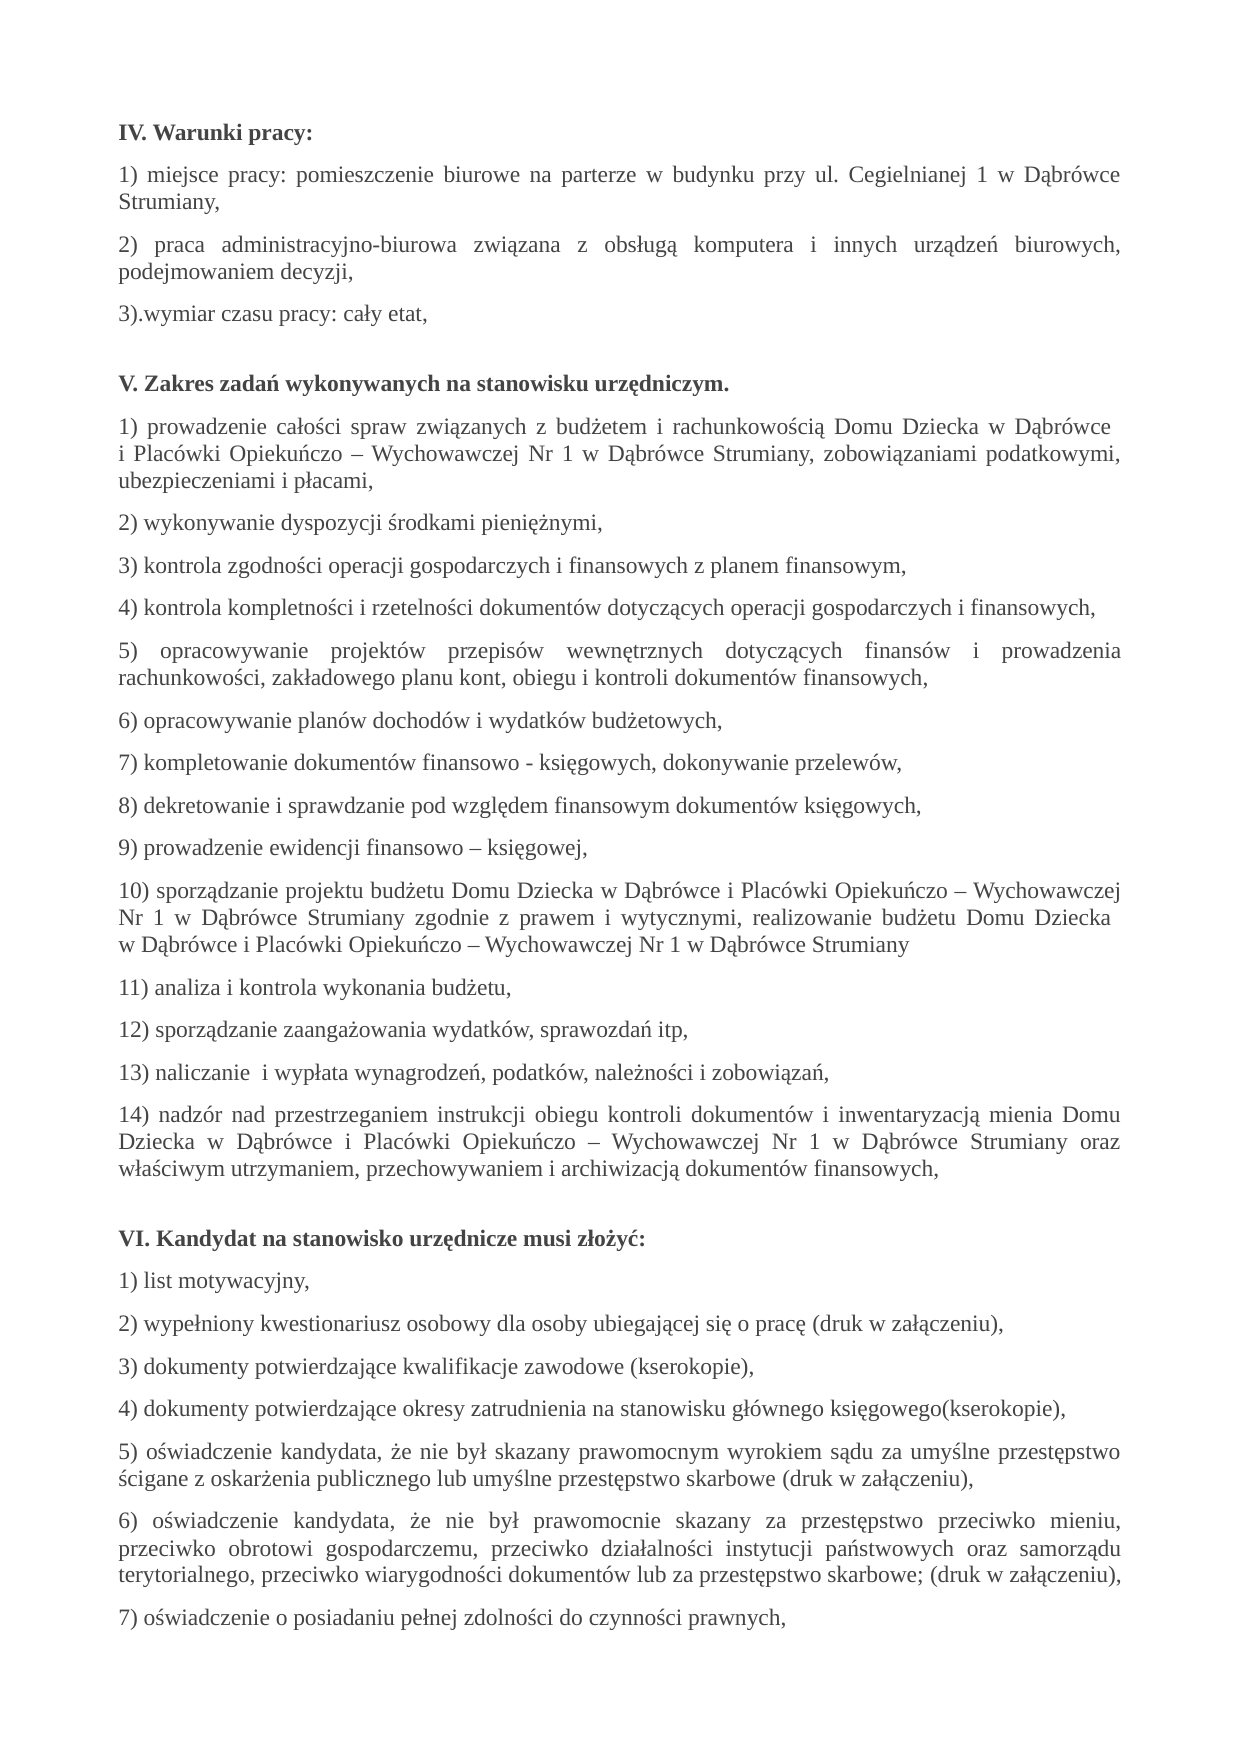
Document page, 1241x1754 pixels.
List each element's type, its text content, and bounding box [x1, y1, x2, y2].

text VI. Kandydat na stanowisko urzędnicze musi złożyć: [118, 1224, 1122, 1251]
text 13) naliczanie i wypłata wynagrodzeń, podatków, należności i zobowiązań, [118, 1058, 1122, 1085]
text 12) sporządzanie zaangażowania wydatków, sprawozdań itp, [118, 1016, 1122, 1043]
text 1) prowadzenie całości spraw związanych z budżetem i rachunkowością Domu Dziecka w Dąbrówce i Placówki Opiekuńczo – Wychowawczej Nr 1 w Dąbrówce Strumiany, zobowiązaniami podatkowymi, ubezpieczeniami i płacami, [118, 412, 1122, 493]
text 1) list motywacyjny, [118, 1267, 1122, 1294]
text V. Zakres zadań wykonywanych na stanowisku urzędniczym. [118, 369, 1122, 396]
text 3) dokumenty potwierdzające kwalifikacje zawodowe (kserokopie), [118, 1352, 1122, 1379]
text 3) kontrola zgodności operacji gospodarczych i finansowych z planem finansowym, [118, 551, 1122, 578]
text 7) kompletowanie dokumentów finansowo - księgowych, dokonywanie przelewów, [118, 749, 1122, 776]
text 2) wypełniony kwestionariusz osobowy dla osoby ubiegającej się o pracę (druk w załączeniu), [118, 1309, 1122, 1337]
text 5) oświadczenie kandydata, że nie był skazany prawomocnym wyrokiem sądu za umyślne przestępstwo ścigane z oskarżenia publicznego lub umyślne przestępstwo skarbowe (druk w załączeniu), [118, 1437, 1122, 1491]
text 9) prowadzenie ewidencji finansowo – księgowej, [118, 834, 1122, 861]
list 3).wymiar czasu pracy: cały etat, [118, 300, 1122, 327]
text 14) nadzór nad przestrzeganiem instrukcji obiegu kontroli dokumentów i inwentaryzacją mienia Domu Dziecka w Dąbrówce i Placówki Opiekuńczo – Wychowawczej Nr 1 w Dąbrówce Strumiany oraz właściwym utrzymaniem, przechowywaniem i archiwizacją dokumentów finansowych, [118, 1101, 1122, 1182]
text 2) praca administracyjno-biurowa związana z obsługą komputera i innych urządzeń biurowych, podejmowaniem decyzji, [118, 230, 1122, 284]
text 7) oświadczenie o posiadaniu pełnej zdolności do czynności prawnych, [118, 1603, 1122, 1631]
text 8) dekretowanie i sprawdzanie pod względem finansowym dokumentów księgowych, [118, 791, 1122, 818]
text 11) analiza i kontrola wykonania budżetu, [118, 973, 1122, 1000]
text 1) miejsce pracy: pomieszczenie biurowe na parterze w budynku przy ul. Cegielnianej 1 w Dąbrówce Strumiany, [118, 161, 1122, 215]
text 6) oświadczenie kandydata, że nie był prawomocnie skazany za przestępstwo przeciwko mieniu, przeciwko obrotowi gospodarczemu, przeciwko działalności instytucji państwowych oraz samorządu terytorialnego, przeciwko wiarygodności dokumentów lub za przestępstwo skarbowe; (druk w załączeniu), [118, 1507, 1122, 1588]
text 5) opracowywanie projektów przepisów wewnętrznych dotyczących finansów i prowadzenia rachunkowości, zakładowego planu kont, obiegu i kontroli dokumentów finansowych, [118, 636, 1122, 690]
text 4) kontrola kompletności i rzetelności dokumentów dotyczących operacji gospodarczych i finansowych, [118, 594, 1122, 621]
text IV. Warunki pracy: [118, 118, 1122, 145]
text 10) sporządzanie projektu budżetu Domu Dziecka w Dąbrówce i Placówki Opiekuńczo – Wychowawczej Nr 1 w Dąbrówce Strumiany zgodnie z prawem i wytycznymi, realizowanie budżetu Domu Dziecka w Dąbrówce i Placówki Opiekuńczo – Wychowawczej Nr 1 w Dąbrówce Strumiany [118, 876, 1122, 957]
text 4) dokumenty potwierdzające okresy zatrudnienia na stanowisku głównego księgowego(kserokopie), [118, 1395, 1122, 1422]
text 6) opracowywanie planów dochodów i wydatków budżetowych, [118, 706, 1122, 733]
text 2) wykonywanie dyspozycji środkami pieniężnymi, [118, 509, 1122, 536]
